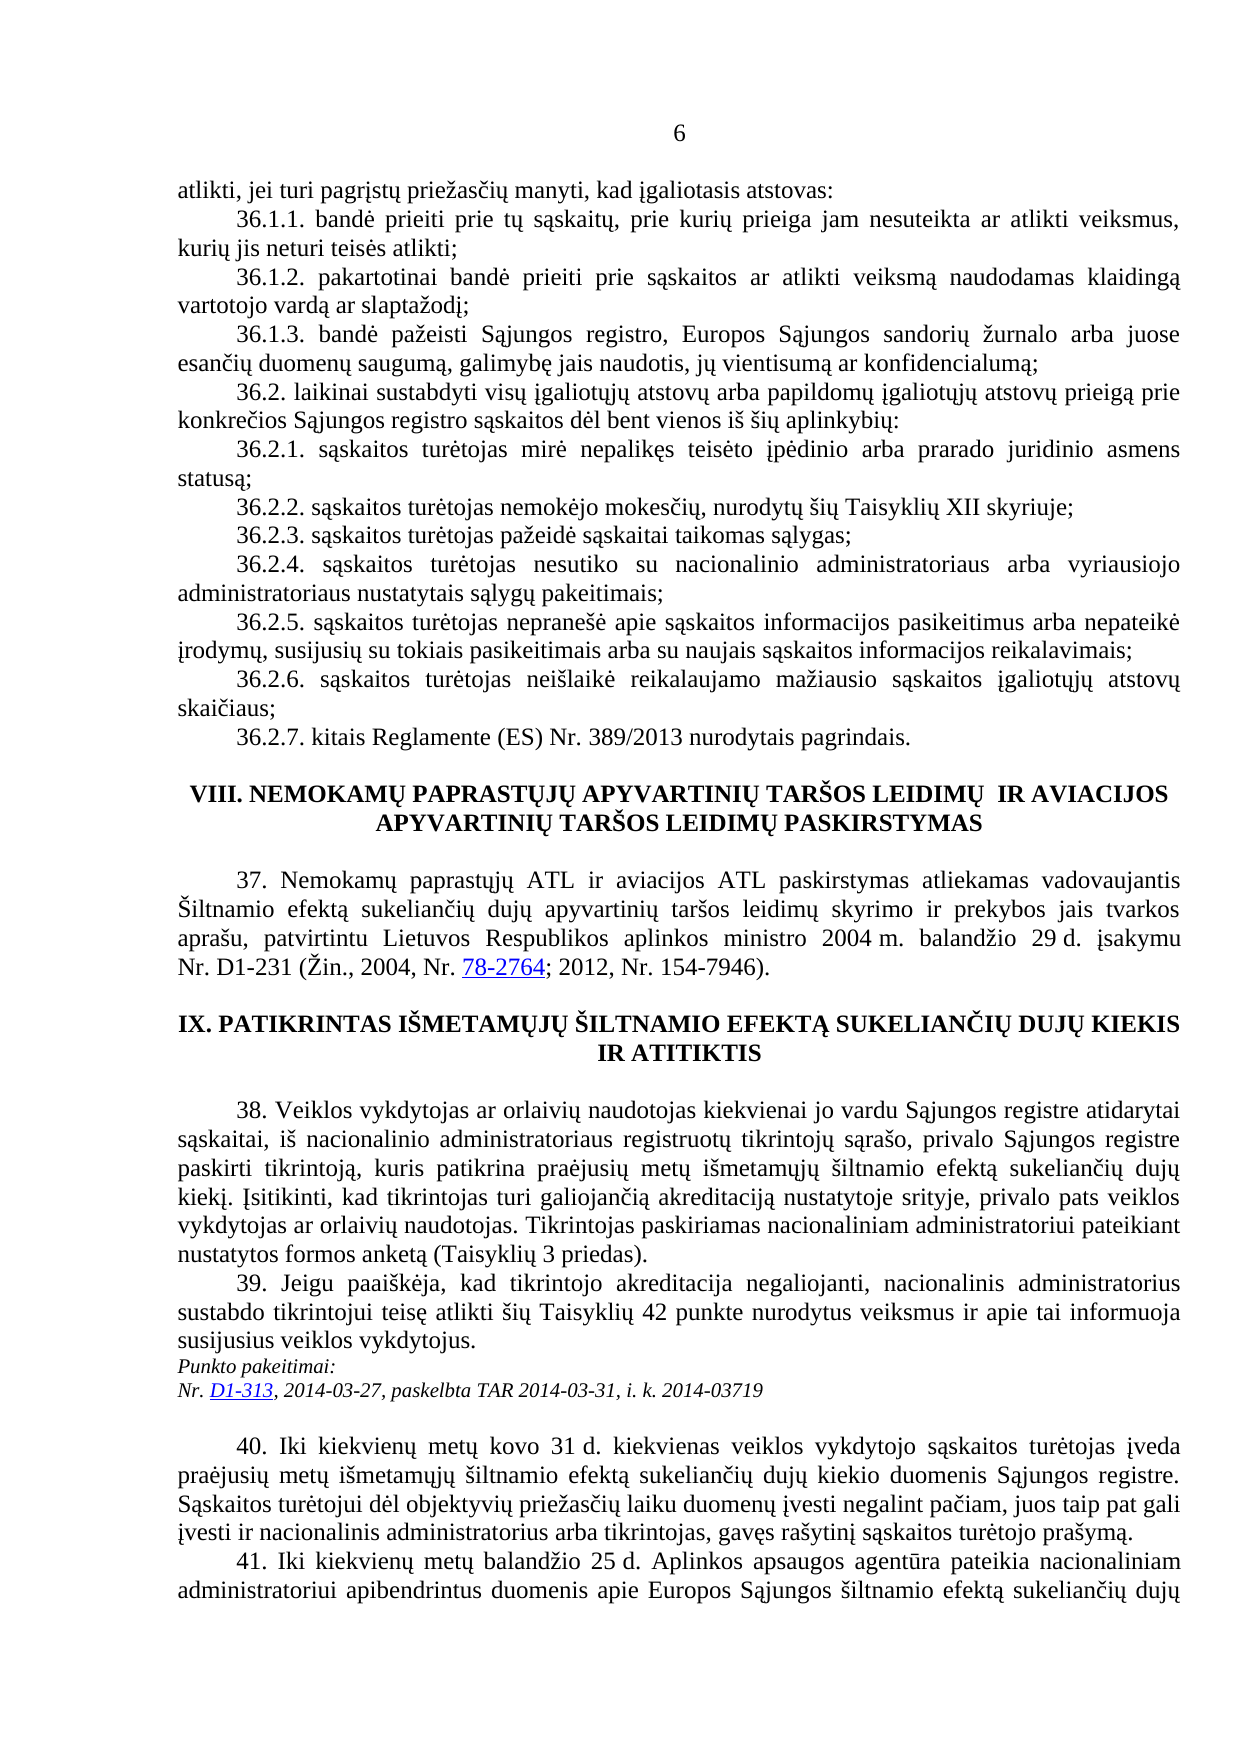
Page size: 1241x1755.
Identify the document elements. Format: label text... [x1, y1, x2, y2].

text 41. Iki kiekvienų metų balandžio 25 d. Aplinkos apsaugos agentūra pateikia nacionaliniam administratoriui apibendrintus duomenis apie Europos Sąjungos šiltnamio efektą sukeliančių dujų [177, 1546, 1181, 1604]
text 36.2. laikinai sustabdyti visų įgaliotųjų atstovų arba papildomų įgaliotųjų atstovų prieigą prie konkrečios Sąjungos registro sąskaitos dėl bent vienos iš šių aplinkybių: [177, 377, 1181, 434]
text atlikti, jei turi pagrįstų priežasčių manyti, kad įgaliotasis atstovas: [177, 176, 1181, 204]
text 36.2.2. sąskaitos turėtojas nemokėjo mokesčių, nurodytų šių Taisyklių XII skyriuje; [177, 492, 1181, 521]
text 36.2.1. sąskaitos turėtojas mirė nepalikęs teisėto įpėdinio arba prarado juridinio asmens statusą; [177, 434, 1181, 492]
text Punkto pakeitimai: [177, 1354, 1181, 1378]
text 36.1.2. pakartotinai bandė prieiti prie sąskaitos ar atlikti veiksmą naudodamas klaidingą vartotojo vardą ar slaptažodį; [177, 262, 1181, 319]
text 36.2.7. kitais Reglamente (ES) Nr. 389/2013 nurodytais pagrindais. [177, 722, 1181, 751]
text 37. Nemokamų paprastųjų ATL ir aviacijos ATL paskirstymas atliekamas vadovaujantis Šiltnamio efektą sukeliančių dujų apyvartinių taršos leidimų skyrimo ir prekybos jais tvarkos aprašu, patvirtintu Lietuvos Respublikos aplinkos ministro 2004 m. balandžio 29 d. įsakymu Nr. D1-231 (Žin., 2004, Nr. 78-2764; 2012, Nr. 154-7946). [177, 866, 1181, 981]
text 36.2.3. sąskaitos turėtojas pažeidė sąskaitai taikomas sąlygas; [177, 521, 1181, 549]
text 40. Iki kiekvienų metų kovo 31 d. kiekvienas veiklos vykdytojo sąskaitos turėtojas įveda praėjusių metų išmetamųjų šiltnamio efektą sukeliančių dujų kiekio duomenis Sąjungos registre. Sąskaitos turėtojui dėl objektyvių priežasčių laiku duomenų įvesti negalint pačiam, juos taip pat gali įvesti ir nacionalinis administratorius arba tikrintojas, gavęs rašytinį sąskaitos turėtojo prašymą. [177, 1431, 1181, 1546]
text 36.1.3. bandė pažeisti Sąjungos registro, Europos Sąjungos sandorių žurnalo arba juose esančių duomenų saugumą, galimybę jais naudotis, jų vientisumą ar konfidencialumą; [177, 319, 1181, 377]
text 36.2.4. sąskaitos turėtojas nesutiko su nacionalinio administratoriaus arba vyriausiojo administratoriaus nustatytais sąlygų pakeitimais; [177, 549, 1181, 607]
text IX. PATIKRINTAS IŠMETAMŲJŲ ŠILTNAMIO EFEKTĄ SUKELIANČIŲ DUJŲ KIEKIS IR ATITIKTIS [177, 1009, 1181, 1067]
text 36.1.1. bandė prieiti prie tų sąskaitų, prie kurių prieiga jam nesuteikta ar atlikti veiksmus, kurių jis neturi teisės atlikti; [177, 204, 1181, 262]
text 38. Veiklos vykdytojas ar orlaivių naudotojas kiekvienai jo vardu Sąjungos registre atidarytai sąskaitai, iš nacionalinio administratoriaus registruotų tikrintojų sąrašo, privalo Sąjungos registre paskirti tikrintoją, kuris patikrina praėjusių metų išmetamųjų šiltnamio efektą sukeliančių dujų kiekį. Įsitikinti, kad tikrintojas turi galiojančią akreditaciją nustatytoje srityje, privalo pats veiklos vykdytojas ar orlaivių naudotojas. Tikrintojas paskiriamas nacionaliniam administratoriui pateikiant nustatytos formos anketą (Taisyklių 3 priedas). [177, 1096, 1181, 1268]
text 36.2.5. sąskaitos turėtojas nepranešė apie sąskaitos informacijos pasikeitimus arba nepateikė įrodymų, susijusių su tokiais pasikeitimais arba su naujais sąskaitos informacijos reikalavimais; [177, 607, 1181, 664]
text VIII. NEMOKAMŲ PAPRASTŲJŲ APYVARTINIŲ TARŠOS LEIDIMŲ IR AVIACIJOS APYVARTINIŲ TARŠOS LEIDIMŲ PASKIRSTYMAS [177, 779, 1181, 837]
text 39. Jeigu paaiškėja, kad tikrintojo akreditacija negaliojanti, nacionalinis administratorius sustabdo tikrintojui teisę atlikti šių Taisyklių 42 punkte nurodytus veiksmus ir apie tai informuoja susijusius veiklos vykdytojus. [177, 1268, 1181, 1354]
text 36.2.6. sąskaitos turėtojas neišlaikė reikalaujamo mažiausio sąskaitos įgaliotųjų atstovų skaičiaus; [177, 664, 1181, 722]
text Nr. D1-313, 2014-03-27, paskelbta TAR 2014-03-31, i. k. 2014-03719 [177, 1378, 1181, 1402]
